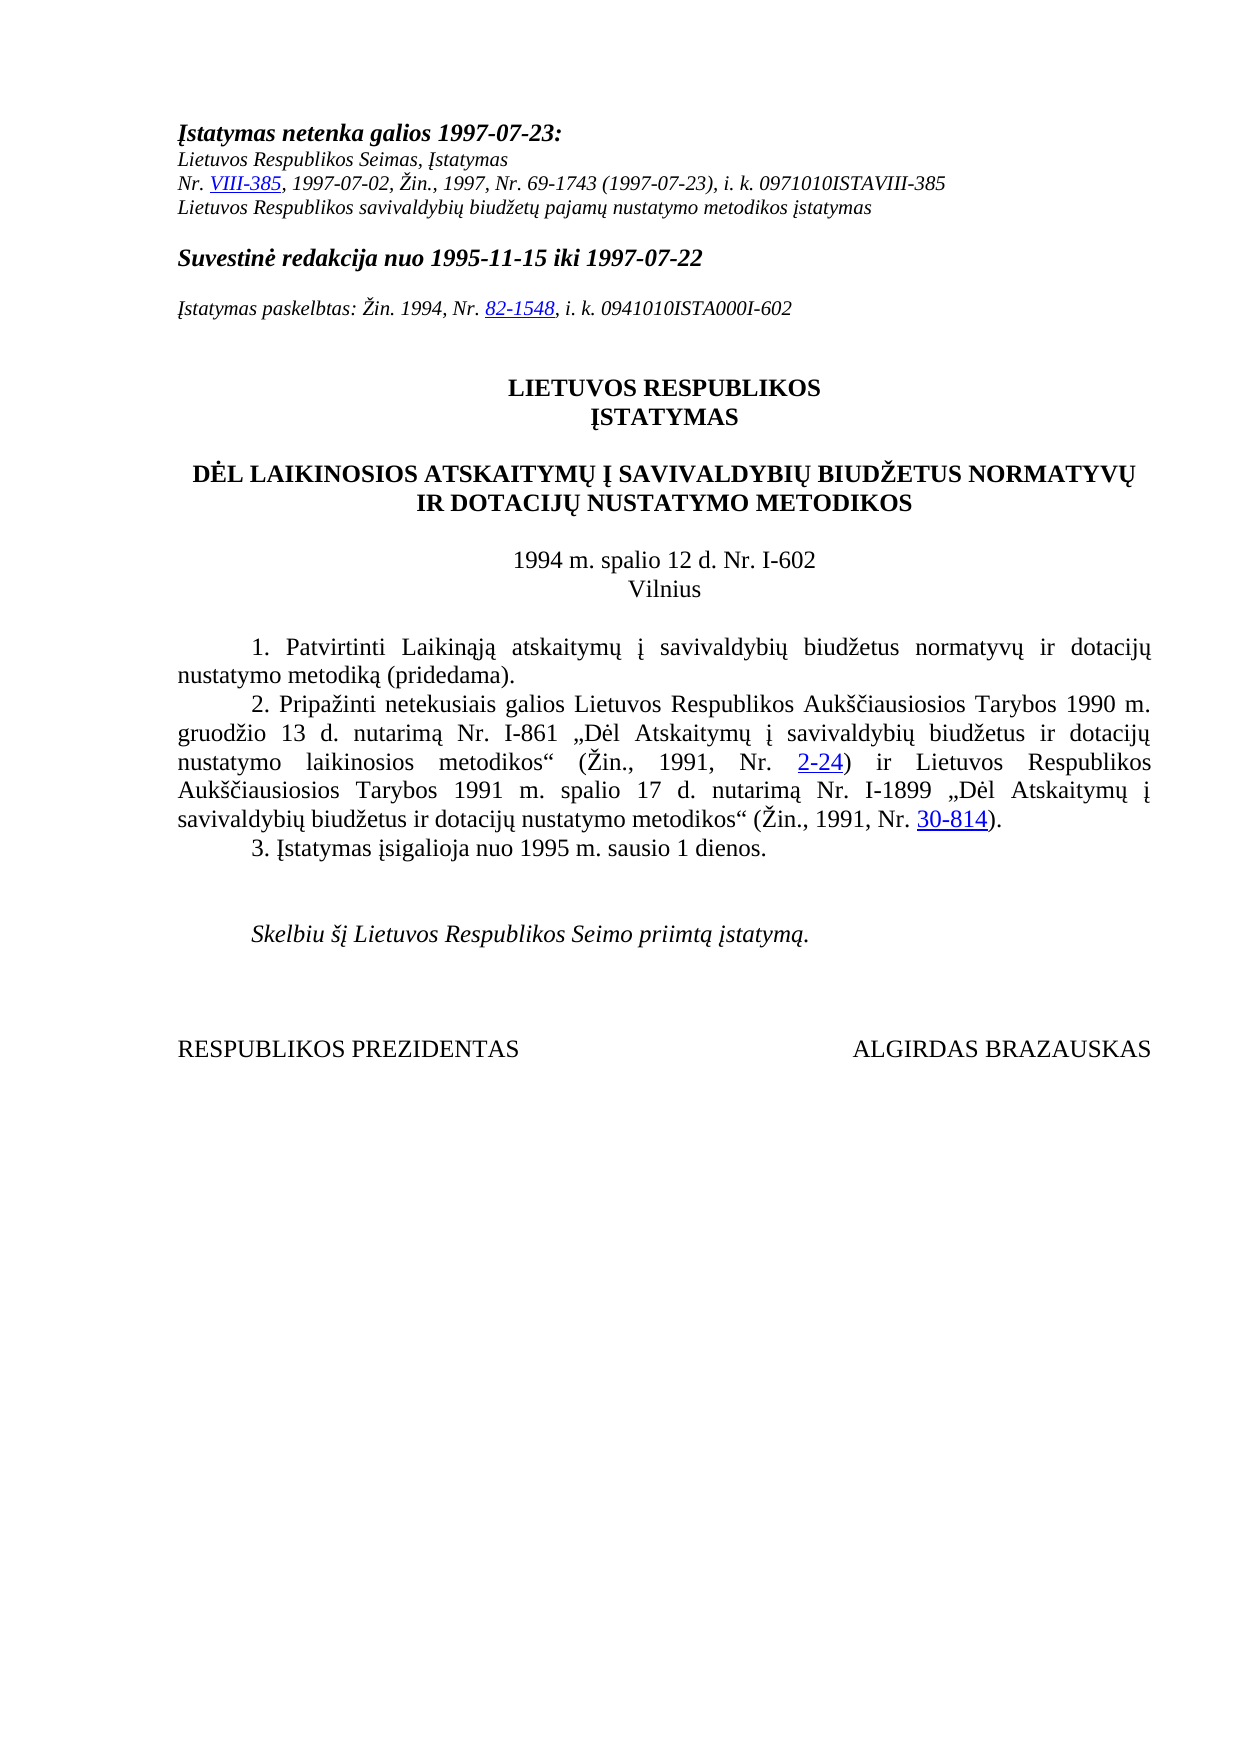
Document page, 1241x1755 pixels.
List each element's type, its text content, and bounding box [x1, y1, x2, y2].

text 1994 m. spalio 12 d. Nr. I-602 [177, 545, 1152, 574]
text ĮSTATYMAS [177, 402, 1152, 430]
text 1. Patvirtinti Laikinąją atskaitymų į savivaldybių biudžetus normatyvų ir dotacijų nustatymo metodiką (pridedama). [177, 632, 1152, 689]
text Lietuvos Respublikos savivaldybių biudžetų pajamų nustatymo metodikos įstatymas [177, 195, 1152, 219]
text LIETUVOS RESPUBLIKOS [177, 373, 1152, 402]
text Nr. VIII-385, 1997-07-02, Žin., 1997, Nr. 69-1743 (1997-07-23), i. k. 0971010ISTAVIII-385 [177, 171, 1152, 195]
text 2. Pripažinti netekusiais galios Lietuvos Respublikos Aukščiausiosios Tarybos 1990 m. gruodžio 13 d. nutarimą Nr. I-861 „Dėl Atskaitymų į savivaldybių biudžetus ir dotacijų nustatymo laikinosios metodikos“ (Žin., 1991, Nr. 2-24) ir Lietuvos Respublikos Aukščiausiosios Tarybos 1991 m. spalio 17 d. nutarimą Nr. I-1899 „Dėl Atskaitymų į savivaldybių biudžetus ir dotacijų nustatymo metodikos“ (Žin., 1991, Nr. 30-814). [177, 689, 1152, 833]
text 3. Įstatymas įsigalioja nuo 1995 m. sausio 1 dienos. [177, 833, 1152, 862]
text Lietuvos Respublikos Seimas, Įstatymas [177, 147, 1152, 171]
text Vilnius [177, 574, 1152, 603]
text Įstatymas paskelbtas: Žin. 1994, Nr. 82-1548, i. k. 0941010ISTA000I-602 [177, 296, 1152, 320]
text Įstatymas netenka galios 1997-07-23: [177, 118, 1152, 147]
text DĖL LAIKINOSIOS ATSKAITYMŲ Į SAVIVALDYBIŲ BIUDŽETUS NORMATYVŲ IR DOTACIJŲ NUSTATYMO METODIKOS [177, 459, 1152, 517]
text RESPUBLIKOS PREZIDENTAS ALGIRDAS BRAZAUSKAS [177, 1034, 1152, 1063]
text Skelbiu šį Lietuvos Respublikos Seimo priimtą įstatymą. [177, 919, 1152, 948]
text Suvestinė redakcija nuo 1995-11-15 iki 1997-07-22 [177, 243, 1152, 272]
